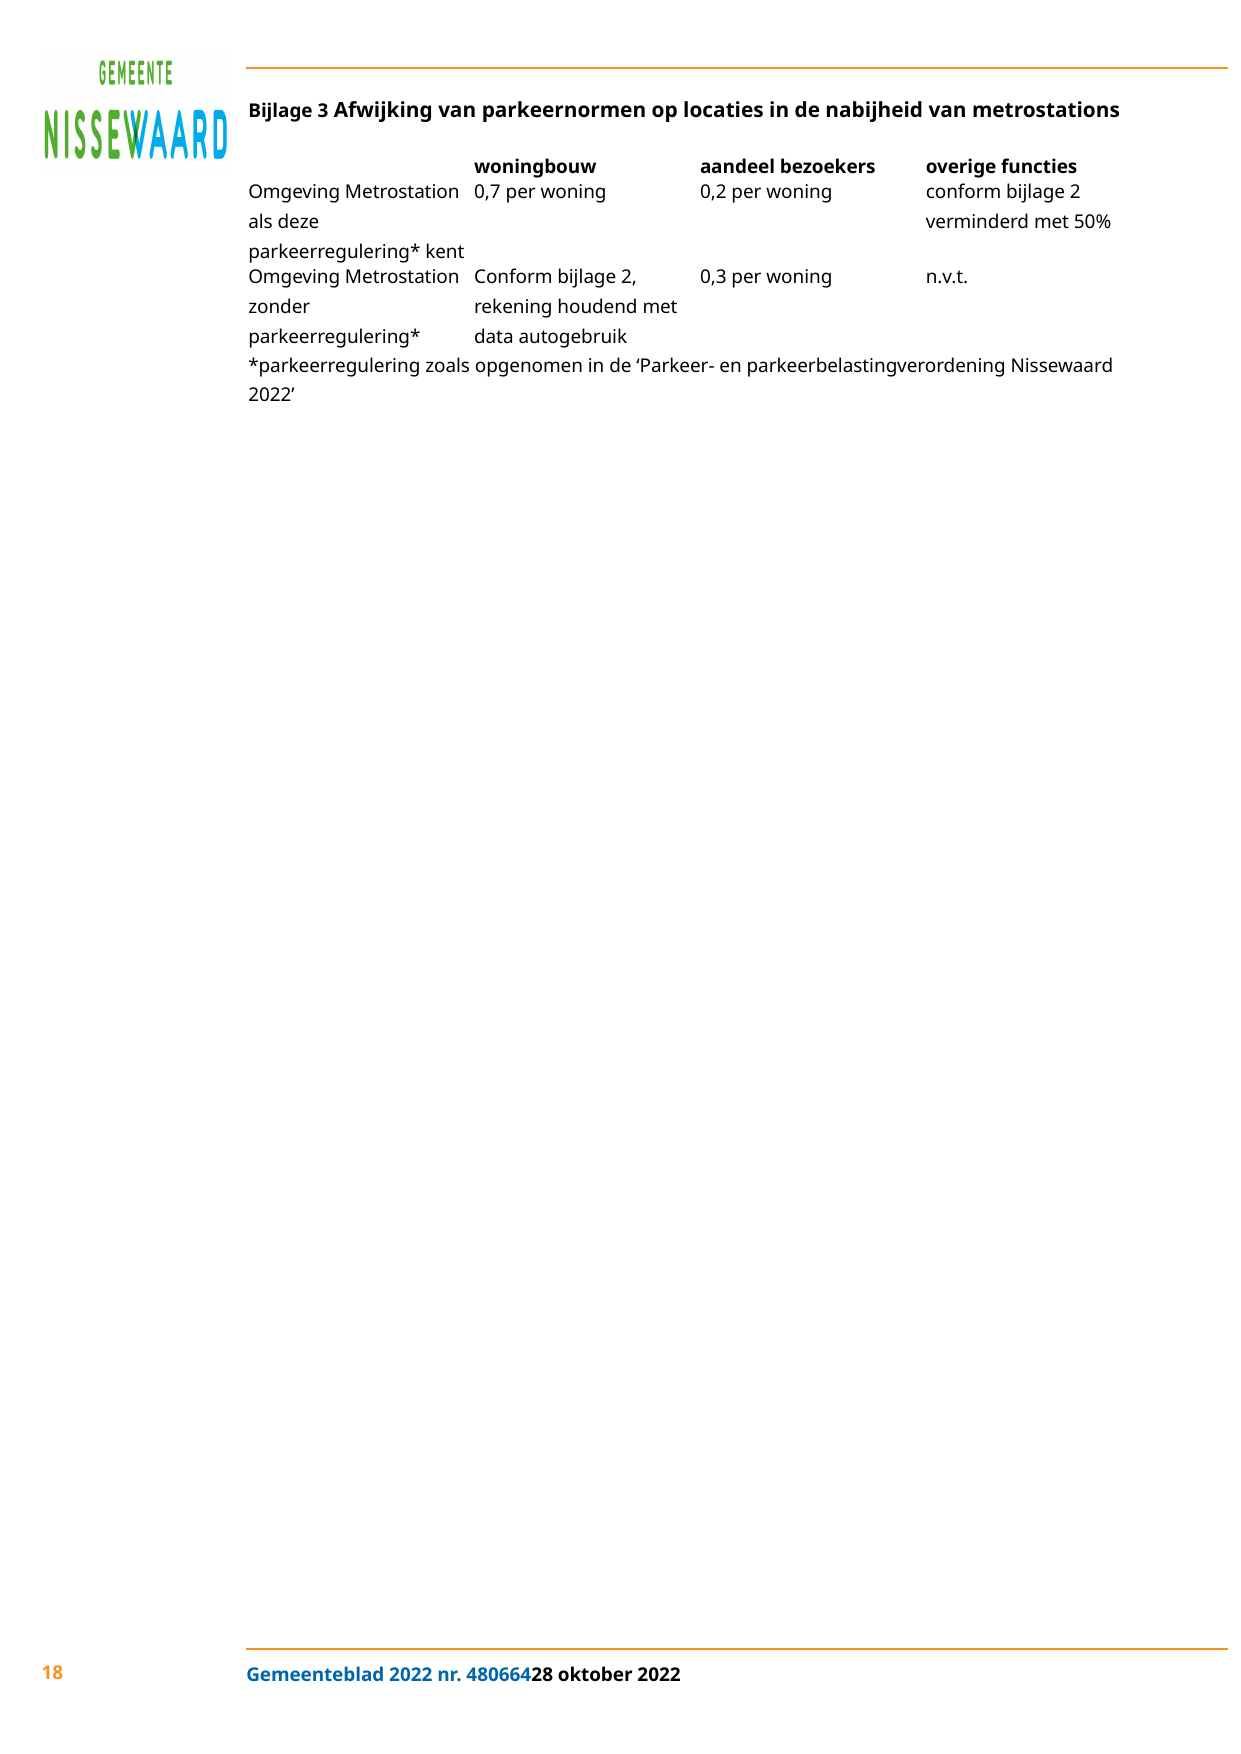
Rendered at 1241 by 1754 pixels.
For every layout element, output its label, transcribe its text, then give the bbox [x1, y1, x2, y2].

table_cell 0,3 per woning [700, 264, 926, 348]
table_header woningbouw [474, 153, 700, 179]
table_cell Conform bijlage 2, rekening houdend met data autogebruik [474, 264, 700, 348]
table_cell n.v.t. [926, 264, 1152, 348]
picture [41, 47, 231, 172]
table_header aandeel bezoekers [700, 153, 926, 179]
text Bijlage 3 Afwijking van parkeernormen op locaties in de nabijheid van metrostations [248, 95, 1152, 123]
table_header [248, 153, 474, 179]
text *parkeerregulering zoals opgenomen in de ‘Parkeer- en parkeerbelastingverordening Nissewaard 2022’ [248, 352, 1152, 407]
table_cell 0,7 per woning [474, 179, 700, 264]
table_cell Omgeving Metrostation als deze parkeerregulering* kent [248, 179, 474, 264]
table_cell conform bijlage 2 verminderd met 50% [926, 179, 1152, 264]
table_cell 0,2 per woning [700, 179, 926, 264]
table_cell Omgeving Metrostation zonder parkeerregulering* [248, 264, 474, 348]
table_header overige functies [926, 153, 1152, 179]
